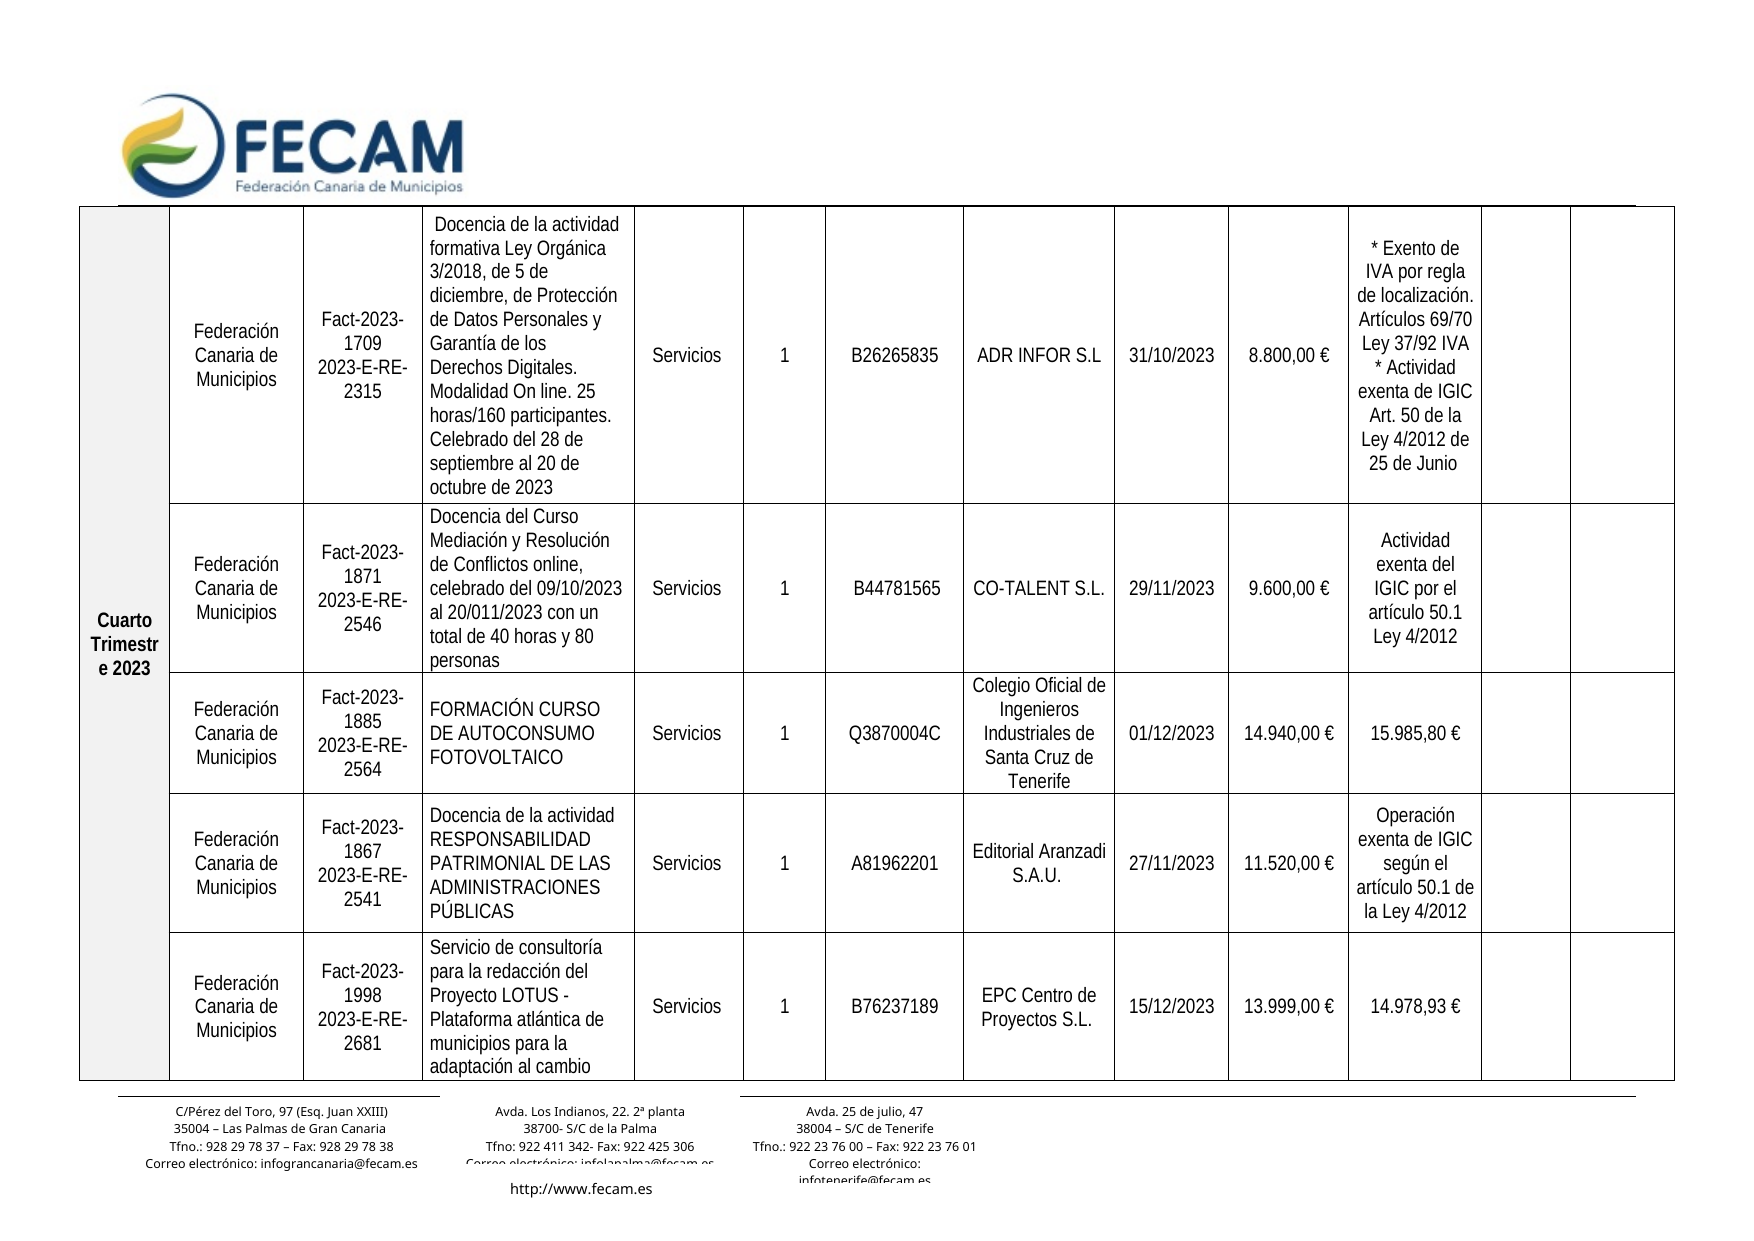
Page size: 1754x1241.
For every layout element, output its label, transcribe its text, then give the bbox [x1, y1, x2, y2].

table_cell [1482, 504, 1570, 672]
table_cell [1571, 933, 1674, 1080]
table_cell 1 [744, 673, 825, 793]
table_cell 1 [744, 207, 825, 503]
table_cell A81962201 [826, 794, 963, 932]
table_cell 9.600,00 € [1229, 504, 1348, 672]
table_cell Federación Canaria de Municipios [170, 673, 303, 793]
table_cell Editorial Aranzadi S.A.U. [964, 794, 1114, 932]
table_cell 01/12/2023 [1115, 673, 1228, 793]
table_cell B44781565 [826, 504, 963, 672]
table_cell 1 [744, 504, 825, 672]
table_cell [1482, 794, 1570, 932]
table_cell 14.940,00 € [1229, 673, 1348, 793]
table_cell Q3870004C [826, 673, 963, 793]
table_cell Actividad exenta del IGIC por el artículo 50.1 Ley 4/2012 [1349, 504, 1481, 672]
table_cell 29/11/2023 [1115, 504, 1228, 672]
table_cell Docencia del Curso Mediación y Resolución de Conflictos online, celebrado del 09/10/2023 al 20/011/2023 con un total de 40 horas y 80 personas [423, 504, 634, 672]
table_cell 31/10/2023 [1115, 207, 1228, 503]
table_cell B26265835 [826, 207, 963, 503]
table_cell 11.520,00 € [1229, 794, 1348, 932]
table_cell Servicios [635, 207, 743, 503]
table_cell [1571, 207, 1674, 503]
table_cell Servicio de consultoría para la redacción del Proyecto LOTUS - Plataforma atlántica de municipios para la adaptación al cambio [423, 933, 634, 1080]
table_cell Servicios [635, 794, 743, 932]
table_cell B76237189 [826, 933, 963, 1080]
table_cell Fact-2023-1885 2023-E-RE-2564 [304, 673, 422, 793]
table_cell Servicios [635, 673, 743, 793]
table_cell Fact-2023-1998 2023-E-RE-2681 [304, 933, 422, 1080]
table_cell Federación Canaria de Municipios [170, 933, 303, 1080]
table_cell Operación exenta de IGIC según el artículo 50.1 de la Ley 4/2012 [1349, 794, 1481, 932]
table_cell 15.985,80 € [1349, 673, 1481, 793]
table_cell 15/12/2023 [1115, 933, 1228, 1080]
table_cell [1571, 794, 1674, 932]
table_cell 1 [744, 933, 825, 1080]
table_cell 27/11/2023 [1115, 794, 1228, 932]
table_cell Federación Canaria de Municipios [170, 207, 303, 503]
table_cell 1 [744, 794, 825, 932]
table_cell 13.999,00 € [1229, 933, 1348, 1080]
table_cell ADR INFOR S.L [964, 207, 1114, 503]
table_cell [1482, 673, 1570, 793]
table_cell 14.978,93 € [1349, 933, 1481, 1080]
table_cell FORMACIÓN CURSO DE AUTOCONSUMO FOTOVOLTAICO [423, 673, 634, 793]
table_cell Fact-2023-1867 2023-E-RE-2541 [304, 794, 422, 932]
table_cell Servicios [635, 504, 743, 672]
table_cell EPC Centro de Proyectos S.L. [964, 933, 1114, 1080]
table_cell Fact-2023-1871 2023-E-RE-2546 [304, 504, 422, 672]
table_cell [1571, 504, 1674, 672]
table_cell Docencia de la actividad formativa Ley Orgánica 3/2018, de 5 de diciembre, de Protección de Datos Personales y Garantía de los Derechos Digitales. Modalidad On line. 25 horas/160 participantes. Celebrado del 28 de septiembre al 20 de octubre de 2023 [423, 207, 634, 503]
table_cell 8.800,00 € [1229, 207, 1348, 503]
table_cell Cuarto Trimestre 2023 [80, 207, 169, 1080]
table_cell [1482, 933, 1570, 1080]
table_cell Federación Canaria de Municipios [170, 794, 303, 932]
table_cell * Exento de IVA por regla de localización. Artículos 69/70 Ley 37/92 IVA * Actividad exenta de IGIC Art. 50 de la Ley 4/2012 de 25 de Junio [1349, 207, 1481, 503]
table_cell [1482, 207, 1570, 503]
table_cell CO-TALENT S.L. [964, 504, 1114, 672]
table_cell Federación Canaria de Municipios [170, 504, 303, 672]
table_cell [1571, 673, 1674, 793]
table_cell Colegio Oficial de Ingenieros Industriales de Santa Cruz de Tenerife [964, 673, 1114, 793]
table_cell Fact-2023-1709 2023-E-RE-2315 [304, 207, 422, 503]
table_cell Servicios [635, 933, 743, 1080]
table_cell Docencia de la actividad RESPONSABILIDAD PATRIMONIAL DE LAS ADMINISTRACIONES PÚBLICAS [423, 794, 634, 932]
